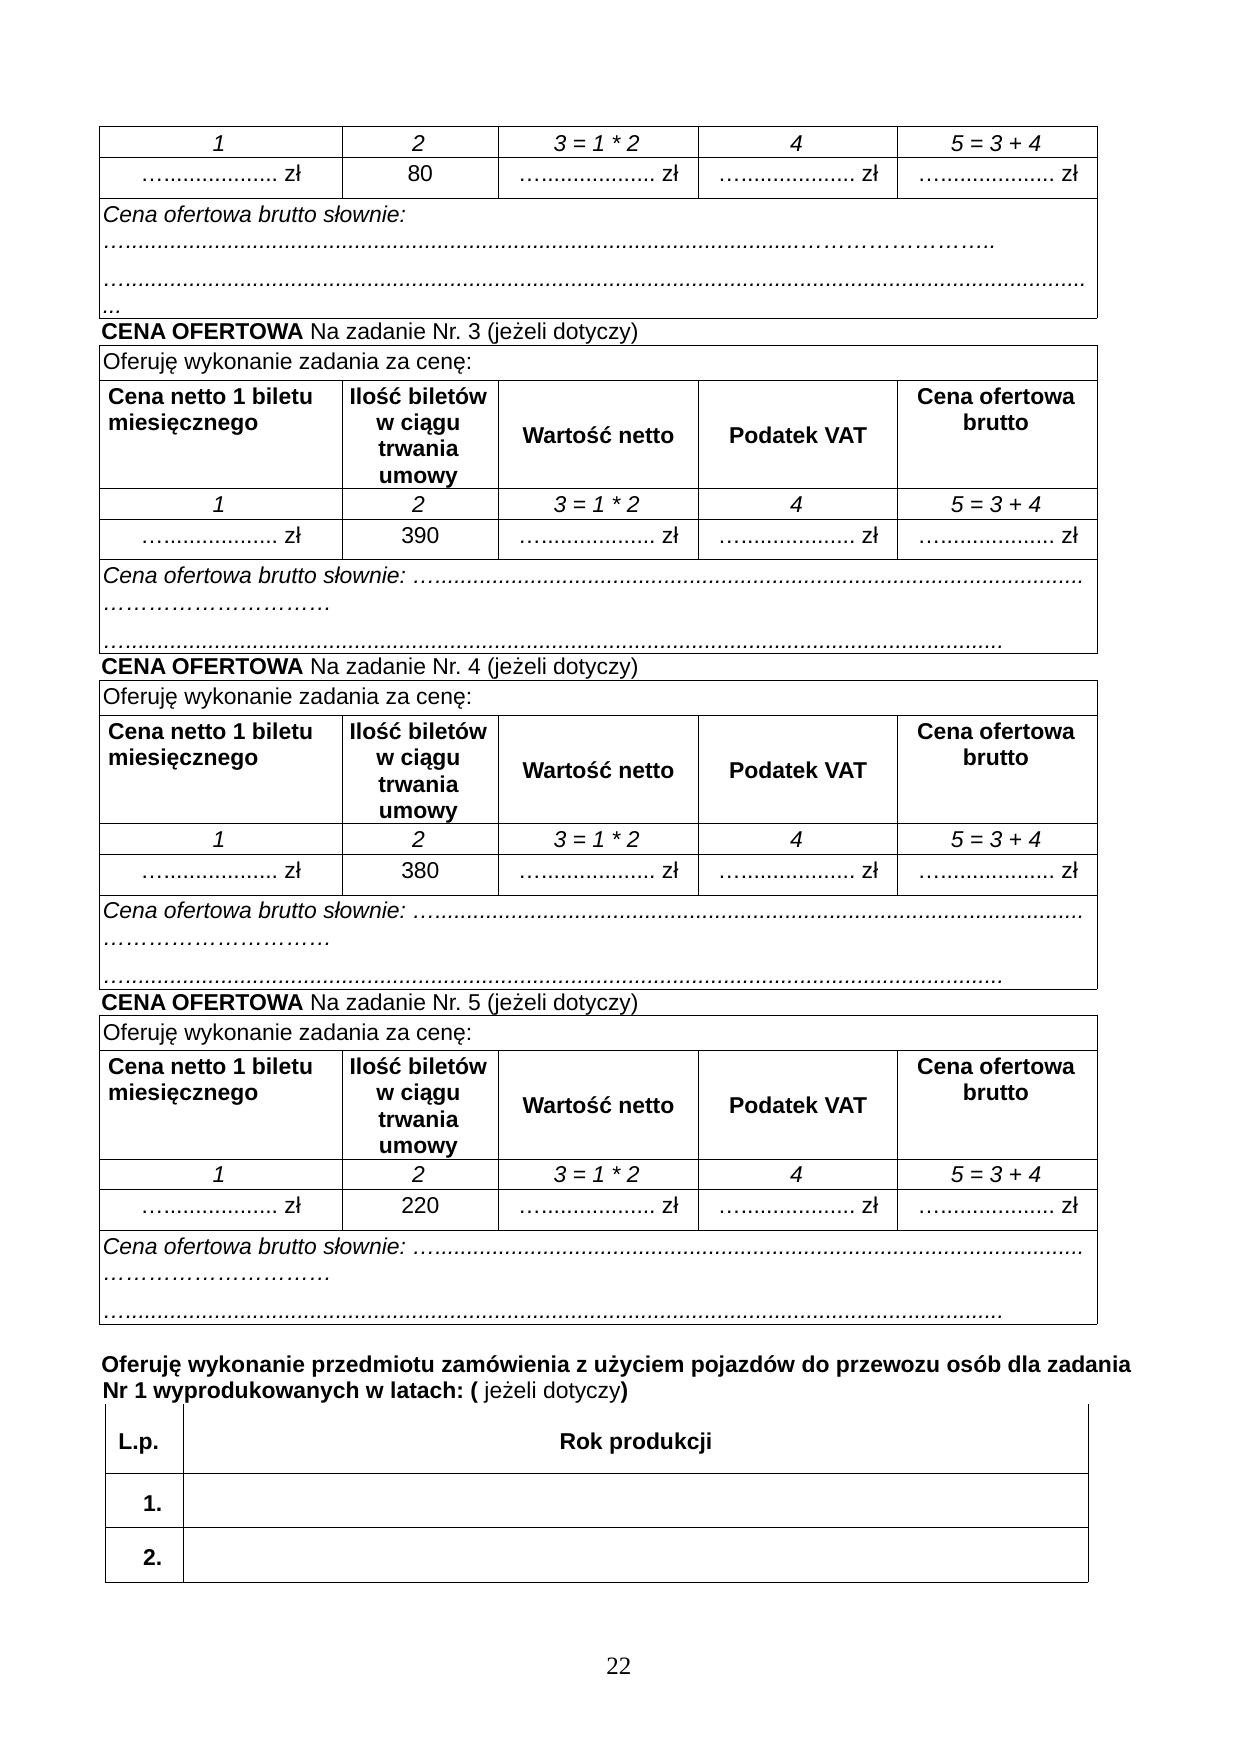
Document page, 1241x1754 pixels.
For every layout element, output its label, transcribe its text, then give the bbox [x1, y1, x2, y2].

table_cell 3 = 1 * 2 [499, 127, 698, 157]
table_cell 3 = 1 * 2 [499, 824, 698, 854]
table_cell ….................. zł [499, 520, 698, 559]
table_cell 1 [100, 127, 342, 157]
text Oferuję wykonanie przedmiotu zamówienia z użyciem pojazdów do przewozu osób dla zadania Nr 1 wyprodukowanych w latach: ( jeżeli dotyczy) [101, 1351, 1135, 1403]
table_cell 3 = 1 * 2 [499, 489, 698, 519]
table_cell Wartość netto [499, 716, 698, 823]
table_cell ….................. zł [100, 1190, 342, 1230]
table_cell ….................. zł [699, 158, 897, 198]
table_cell 5 = 3 + 4 [898, 824, 1097, 854]
table_cell Ilość biletów w ciągu trwania umowy [343, 1051, 498, 1158]
table_cell ….................. zł [898, 855, 1097, 894]
table_cell ….................. zł [699, 520, 897, 559]
table_cell 2 [343, 127, 498, 157]
table_cell 390 [343, 520, 498, 559]
table_cell 5 = 3 + 4 [898, 489, 1097, 519]
table_header L.p. [106, 1404, 183, 1473]
table_cell 2 [343, 489, 498, 519]
table_cell 80 [343, 158, 498, 198]
table_cell 1 [100, 824, 342, 854]
table_cell 220 [343, 1190, 498, 1230]
text CENA OFERTOWA Na zadanie Nr. 3 (jeżeli dotyczy) [101, 318, 1135, 344]
table_cell ….................. zł [100, 158, 342, 198]
table_cell Cena ofertowa brutto [898, 716, 1097, 823]
table_cell Cena netto 1 biletu miesięcznego [100, 716, 342, 823]
table_cell ….................. zł [499, 1190, 698, 1230]
table_cell Cena ofertowa brutto słownie: …......................................................................................................………………………… ….......................................................................................................................................... [100, 560, 1097, 653]
table_cell 3 = 1 * 2 [499, 1160, 698, 1189]
table_cell [184, 1528, 1088, 1582]
table_cell [184, 1474, 1088, 1527]
table_cell ….................. zł [898, 520, 1097, 559]
table_cell 5 = 3 + 4 [898, 127, 1097, 157]
table_header Oferuję wykonanie zadania za cenę: [100, 1016, 1097, 1050]
table_cell Cena ofertowa brutto słownie: …..........................................................................................................…………………….. ….......................................................................................................................................................... [100, 199, 1097, 318]
table_cell Podatek VAT [699, 716, 897, 823]
table_cell Cena ofertowa brutto [898, 381, 1097, 488]
table_cell 1. [106, 1474, 183, 1527]
table_cell Cena ofertowa brutto słownie: …......................................................................................................………………………… ….......................................................................................................................................... [100, 1231, 1097, 1324]
table_cell Wartość netto [499, 1051, 698, 1158]
table_cell ….................. zł [898, 1190, 1097, 1230]
table_cell ….................. zł [699, 1190, 897, 1230]
table_cell Cena netto 1 biletu miesięcznego [100, 1051, 342, 1158]
table_cell Wartość netto [499, 381, 698, 488]
table_cell 4 [699, 127, 897, 157]
table_cell 1 [100, 1160, 342, 1189]
table_header Oferuję wykonanie zadania za cenę: [100, 681, 1097, 715]
table_cell 1 [100, 489, 342, 519]
table_cell 4 [699, 489, 897, 519]
table_cell 2 [343, 1160, 498, 1189]
table_cell 2 [343, 824, 498, 854]
text CENA OFERTOWA Na zadanie Nr. 5 (jeżeli dotyczy) [101, 988, 1135, 1015]
table_cell ….................. zł [499, 855, 698, 894]
table_cell Ilość biletów w ciągu trwania umowy [343, 716, 498, 823]
text CENA OFERTOWA Na zadanie Nr. 4 (jeżeli dotyczy) [101, 653, 1135, 680]
table_cell Ilość biletów w ciągu trwania umowy [343, 381, 498, 488]
table_cell Cena netto 1 biletu miesięcznego [100, 381, 342, 488]
table_cell 2. [106, 1528, 183, 1582]
table_cell 5 = 3 + 4 [898, 1160, 1097, 1189]
table_cell Podatek VAT [699, 1051, 897, 1158]
table_cell Cena ofertowa brutto słownie: …......................................................................................................………………………… ….......................................................................................................................................... [100, 896, 1097, 988]
table_header Oferuję wykonanie zadania za cenę: [100, 346, 1097, 379]
table_cell ….................. zł [699, 855, 897, 894]
table_cell ….................. zł [898, 158, 1097, 198]
table_header Rok produkcji [184, 1404, 1088, 1473]
table_cell 380 [343, 855, 498, 894]
table_cell Cena ofertowa brutto [898, 1051, 1097, 1158]
table_cell 4 [699, 1160, 897, 1189]
table_cell Podatek VAT [699, 381, 897, 488]
table_cell ….................. zł [499, 158, 698, 198]
table_cell 4 [699, 824, 897, 854]
table_cell ….................. zł [100, 520, 342, 559]
table_cell ….................. zł [100, 855, 342, 894]
